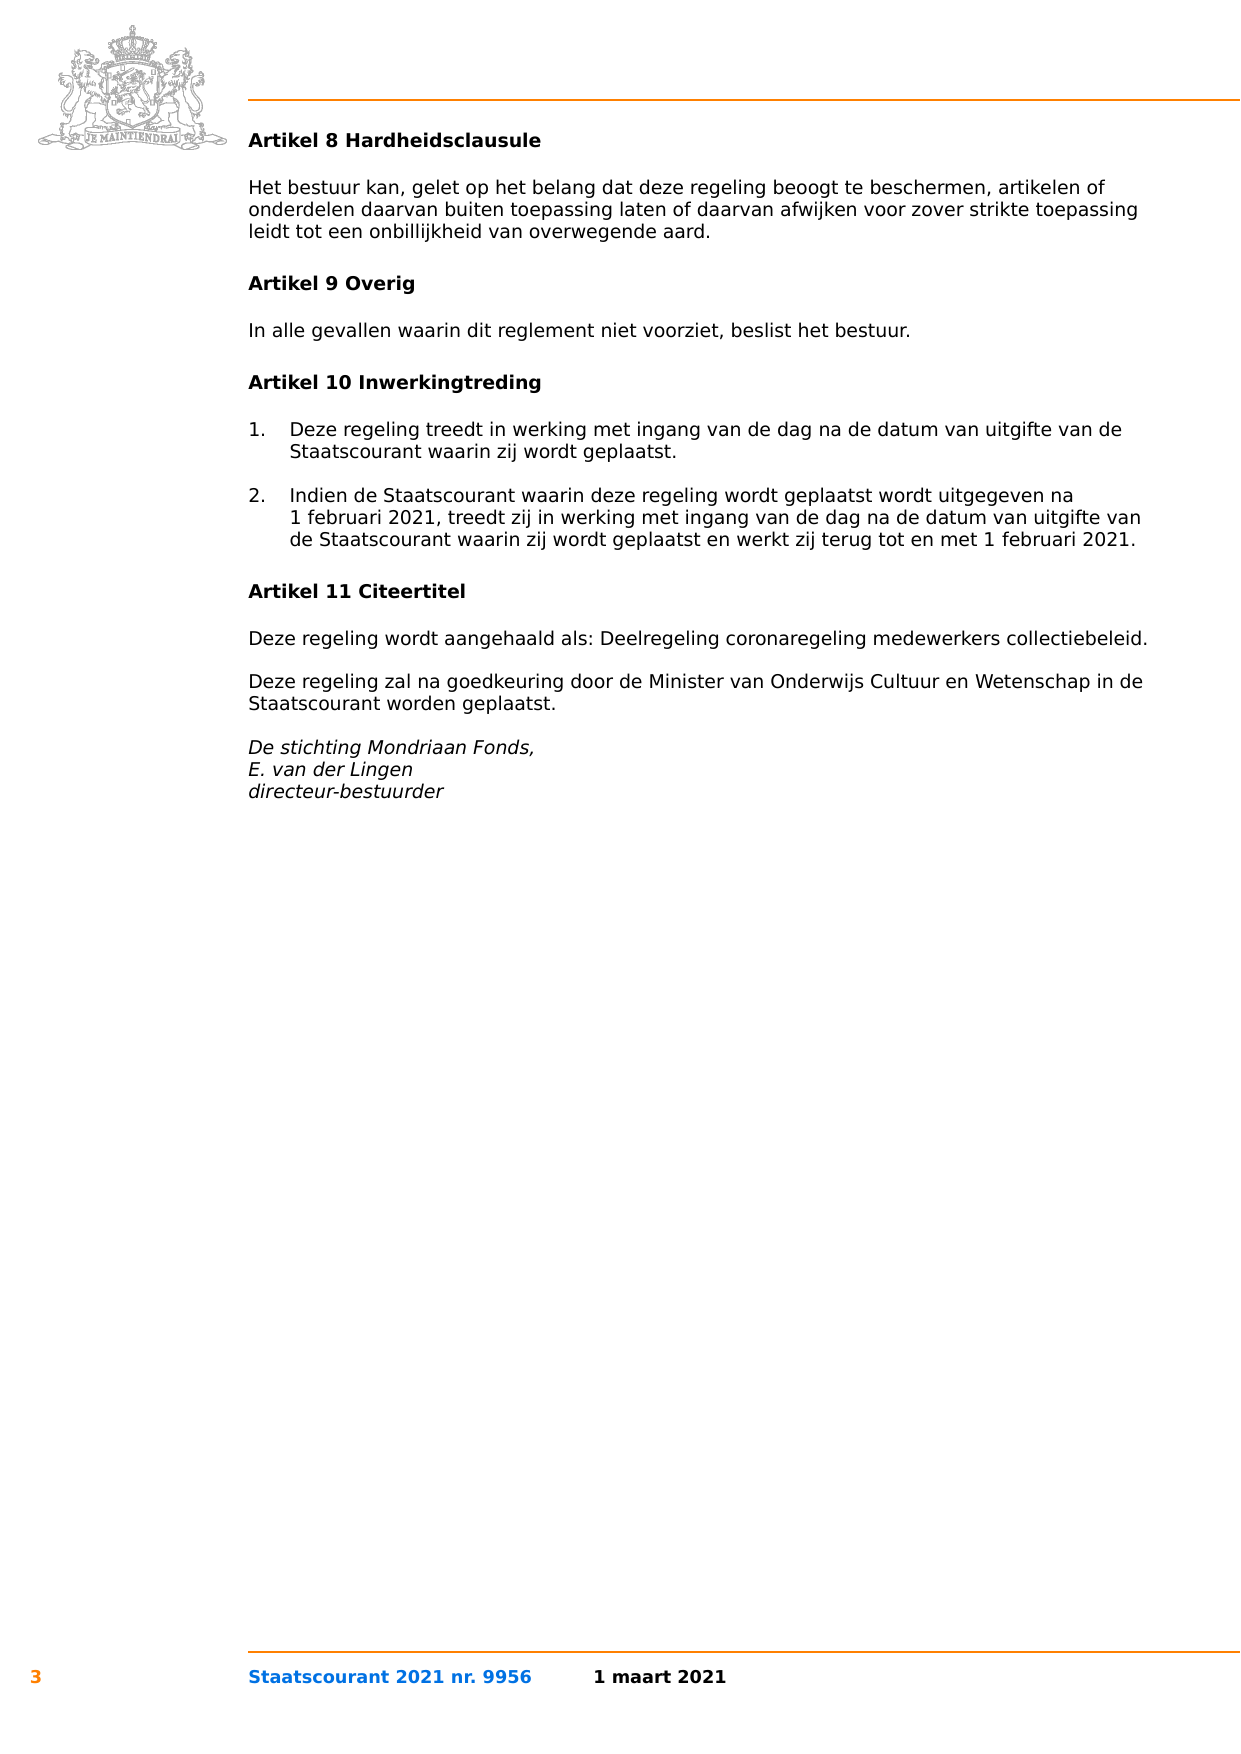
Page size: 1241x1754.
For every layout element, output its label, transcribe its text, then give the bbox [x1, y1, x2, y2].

text In alle gevallen waarin dit reglement niet voorziet, beslist het bestuur. [248, 320, 1163, 342]
text Het bestuur kan, gelet op het belang dat deze regeling beoogt te beschermen, artikelen of onderdelen daarvan buiten toepassing laten of daarvan afwijken voor zover strikte toepassing leidt tot een onbillijkheid van overwegende aard. [248, 177, 1163, 243]
text 2. Indien de Staatscourant waarin deze regeling wordt geplaatst wordt uitgegeven na 1 februari 2021, treedt zij in werking met ingang van de dag na de datum van uitgifte van de Staatscourant waarin zij wordt geplaatst en werkt zij terug tot en met 1 februari 2021. [248, 484, 1163, 551]
subtitle Artikel 8 Hardheidsclausule [248, 130, 1163, 152]
text Deze regeling wordt aangehaald als: Deelregeling coronaregeling medewerkers collectiebeleid. [248, 627, 1163, 649]
text Deze regeling zal na goedkeuring door de Minister van Onderwijs Cultuur en Wetenschap in de Staatscourant worden geplaatst. [248, 671, 1163, 715]
subtitle Artikel 11 Citeertitel [248, 581, 1163, 602]
subtitle Artikel 9 Overig [248, 273, 1163, 295]
picture [38, 25, 227, 150]
subtitle Artikel 10 Inwerkingtreding [248, 372, 1163, 394]
text 1. Deze regeling treedt in werking met ingang van de dag na de datum van uitgifte van de Staatscourant waarin zij wordt geplaatst. [248, 419, 1163, 463]
text De stichting Mondriaan Fonds, E. van der Lingen directeur-bestuurder [248, 737, 1163, 803]
